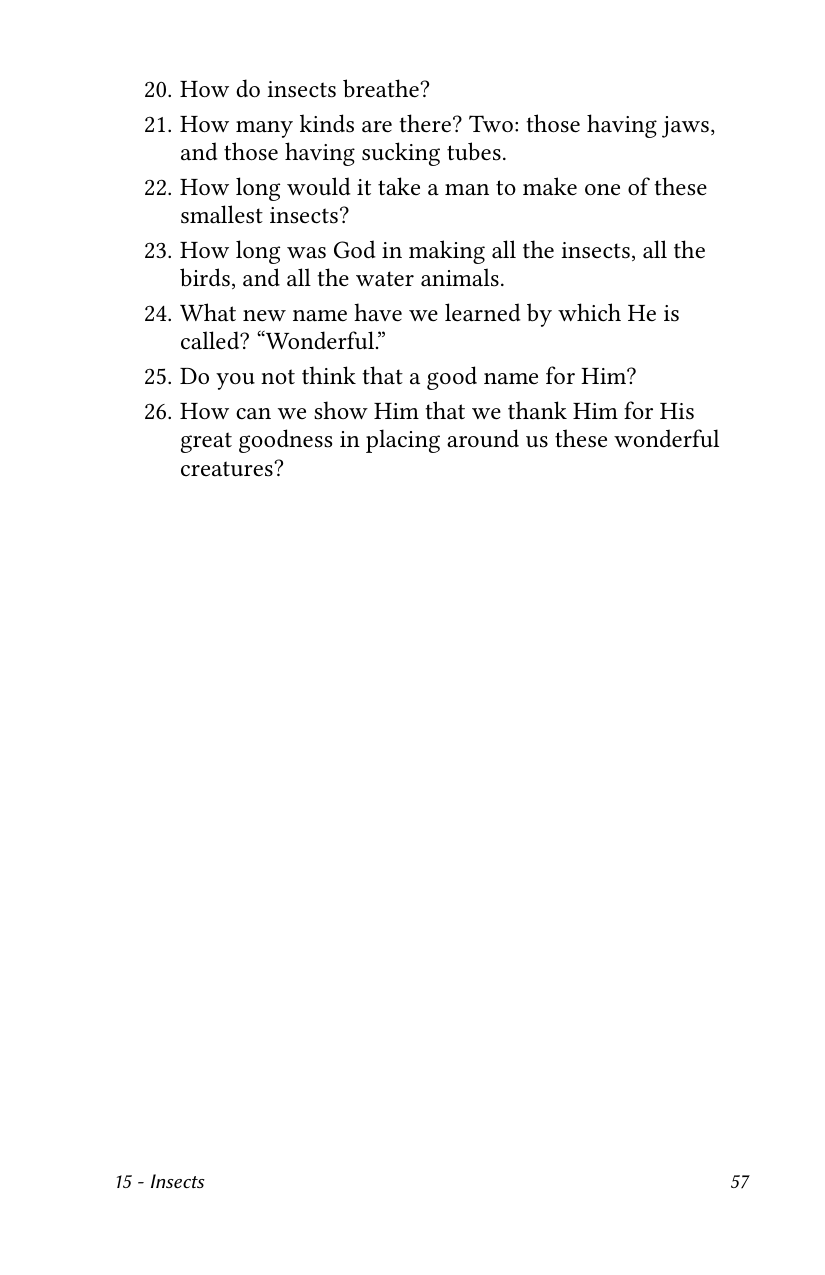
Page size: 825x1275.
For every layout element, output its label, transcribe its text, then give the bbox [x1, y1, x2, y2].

list How long would it take a man to make one of these smallest insects? [172, 173, 750, 230]
list What new name have we learned by which He is called? “Wonderful.” [172, 299, 750, 356]
list How many kinds are there? Two: those having jaws, and those having sucking tubes. [172, 109, 750, 167]
list How can we show Him that we thank Him for His great goodness in placing around us these wonderful creatures? [172, 397, 750, 482]
list How do insects breathe? [172, 75, 750, 103]
list How long was God in making all the insects, all the birds, and all the water animals. [172, 236, 750, 293]
list Do you not think that a good name for Him? [172, 362, 750, 391]
